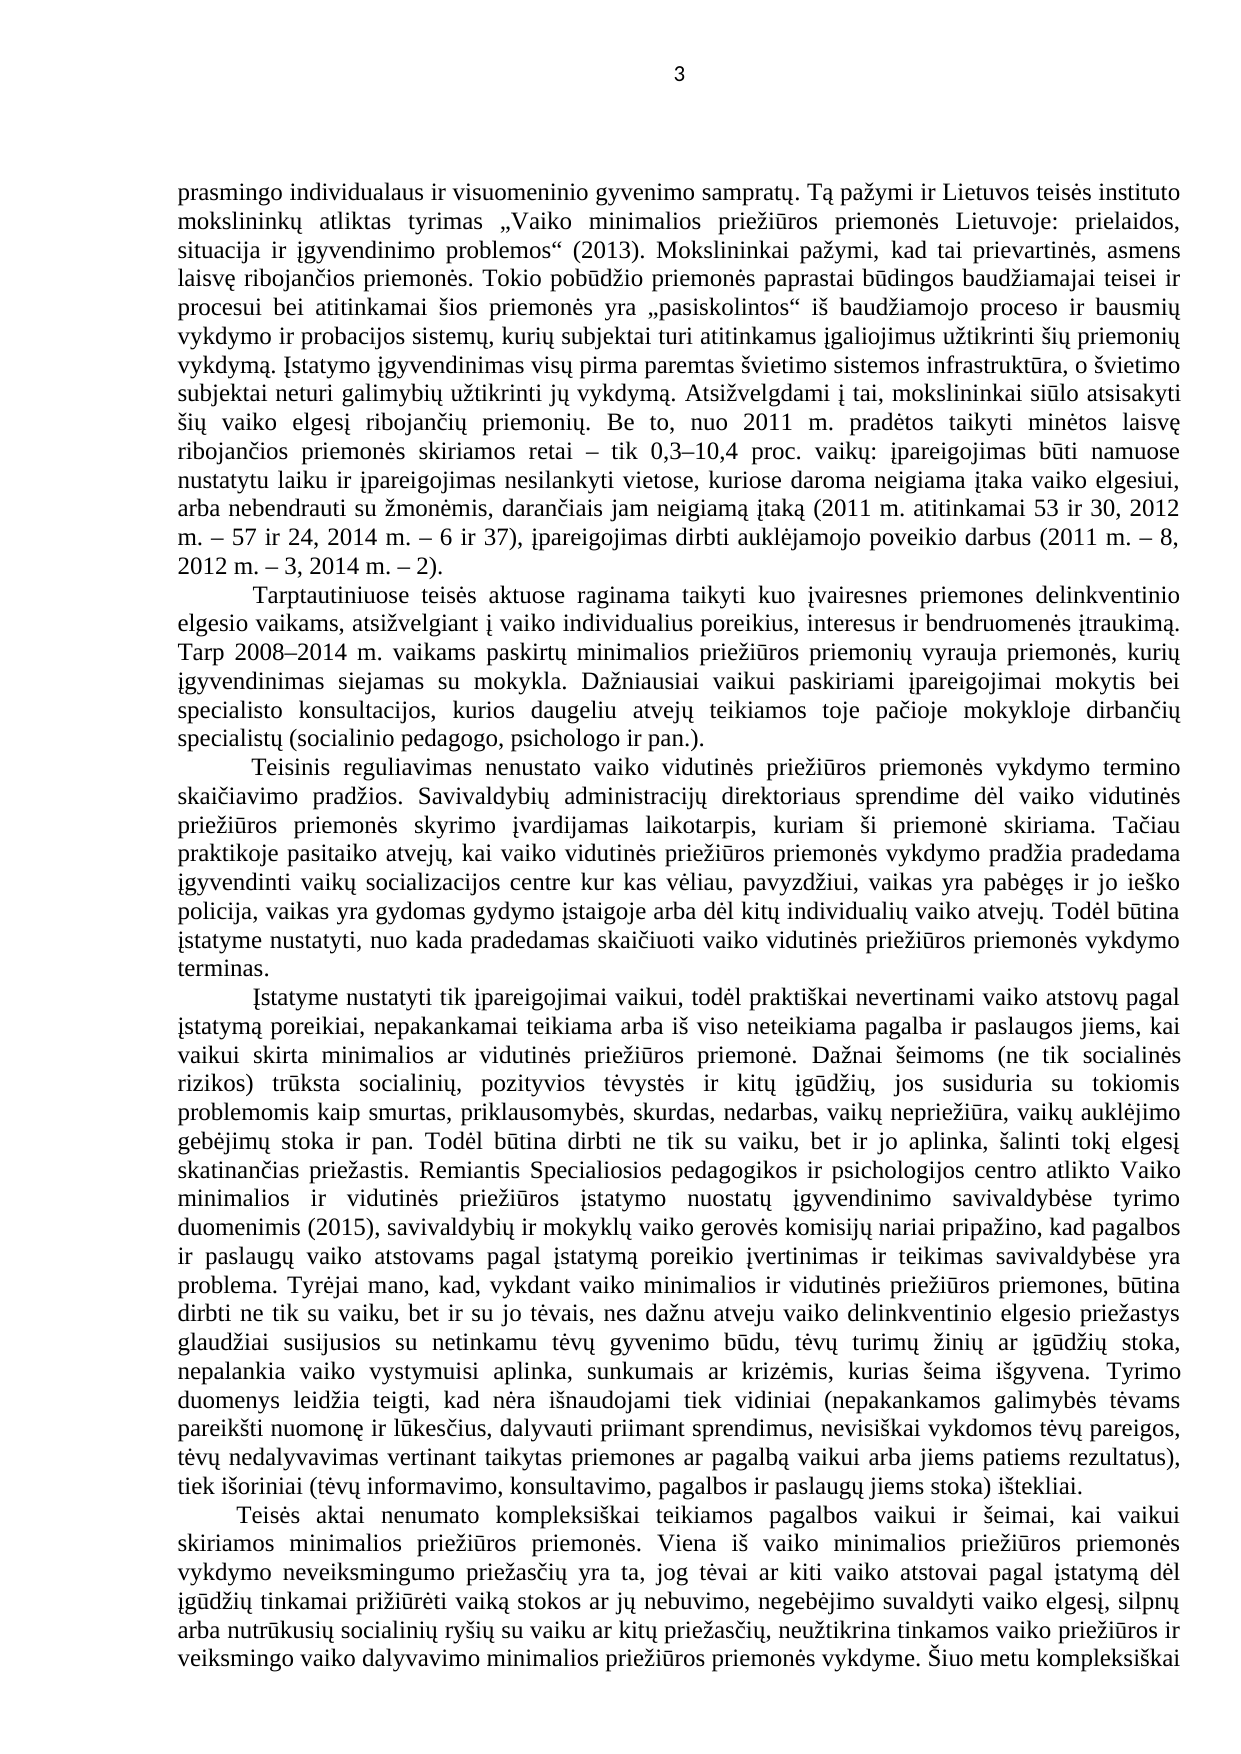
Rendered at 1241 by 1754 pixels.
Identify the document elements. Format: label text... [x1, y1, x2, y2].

list Įstatyme nustatyti tik įpareigojimai vaikui, todėl praktiškai nevertinami vaiko atstovų pagal įstatymą poreikiai, nepakankamai teikiama arba iš viso neteikiama pagalba ir paslaugos jiems, kai vaikui skirta minimalios ar vidutinės priežiūros priemonė. Dažnai šeimoms (ne tik socialinės rizikos) trūksta socialinių, pozityvios tėvystės ir kitų įgūdžių, jos susiduria su tokiomis problemomis kaip smurtas, priklausomybės, skurdas, nedarbas, vaikų nepriežiūra, vaikų auklėjimo gebėjimų stoka ir pan. Todėl būtina dirbti ne tik su vaiku, bet ir jo aplinka, šalinti tokį elgesį skatinančias priežastis. Remiantis Specialiosios pedagogikos ir psichologijos centro atlikto Vaiko minimalios ir vidutinės priežiūros įstatymo nuostatų įgyvendinimo savivaldybėse tyrimo duomenimis (2015), savivaldybių ir mokyklų vaiko gerovės komisijų nariai pripažino, kad pagalbos ir paslaugų vaiko atstovams pagal įstatymą poreikio įvertinimas ir teikimas savivaldybėse yra problema. Tyrėjai mano, kad, vykdant vaiko minimalios ir vidutinės priežiūros priemones, būtina dirbti ne tik su vaiku, bet ir su jo tėvais, nes dažnu atveju vaiko delinkventinio elgesio priežastys glaudžiai susijusios su netinkamu tėvų gyvenimo būdu, tėvų turimų žinių ar įgūdžių stoka, nepalankia vaiko vystymuisi aplinka, sunkumais ar krizėmis, kurias šeima išgyvena. Tyrimo duomenys leidžia teigti, kad nėra išnaudojami tiek vidiniai (nepakankamos galimybės tėvams pareikšti nuomonę ir lūkesčius, dalyvauti priimant sprendimus, nevisiškai vykdomos tėvų pareigos, tėvų nedalyvavimas vertinant taikytas priemones ar pagalbą vaikui arba jiems patiems rezultatus), tiek išoriniai (tėvų informavimo, konsultavimo, pagalbos ir paslaugų jiems stoka) ištekliai. [177, 982, 1181, 1500]
text Tarptautiniuose teisės aktuose raginama taikyti kuo įvairesnes priemones delinkventinio elgesio vaikams, atsižvelgiant į vaiko individualius poreikius, interesus ir bendruomenės įtraukimą. Tarp 2008–2014 m. vaikams paskirtų minimalios priežiūros priemonių vyrauja priemonės, kurių įgyvendinimas siejamas su mokykla. Dažniausiai vaikui paskiriami įpareigojimai mokytis bei specialisto konsultacijos, kurios daugeliu atvejų teikiamos toje pačioje mokykloje dirbančių specialistų (socialinio pedagogo, psichologo ir pan.). [177, 580, 1181, 752]
text Teisinis reguliavimas nenustato vaiko vidutinės priežiūros priemonės vykdymo termino skaičiavimo pradžios. Savivaldybių administracijų direktoriaus sprendime dėl vaiko vidutinės priežiūros priemonės skyrimo įvardijamas laikotarpis, kuriam ši priemonė skiriama. Tačiau praktikoje pasitaiko atvejų, kai vaiko vidutinės priežiūros priemonės vykdymo pradžia pradedama įgyvendinti vaikų socializacijos centre kur kas vėliau, pavyzdžiui, vaikas yra pabėgęs ir jo ieško policija, vaikas yra gydomas gydymo įstaigoje arba dėl kitų individualių vaiko atvejų. Todėl būtina įstatyme nustatyti, nuo kada pradedamas skaičiuoti vaiko vidutinės priežiūros priemonės vykdymo terminas. [177, 752, 1181, 982]
text Teisės aktai nenumato kompleksiškai teikiamos pagalbos vaikui ir šeimai, kai vaikui skiriamos minimalios priežiūros priemonės. Viena iš vaiko minimalios priežiūros priemonės vykdymo neveiksmingumo priežasčių yra ta, jog tėvai ar kiti vaiko atstovai pagal įstatymą dėl įgūdžių tinkamai prižiūrėti vaiką stokos ar jų nebuvimo, negebėjimo suvaldyti vaiko elgesį, silpnų arba nutrūkusių socialinių ryšių su vaiku ar kitų priežasčių, neužtikrina tinkamos vaiko priežiūros ir veiksmingo vaiko dalyvavimo minimalios priežiūros priemonės vykdyme. Šiuo metu kompleksiškai [177, 1500, 1181, 1672]
text prasmingo individualaus ir visuomeninio gyvenimo sampratų. Tą pažymi ir Lietuvos teisės instituto mokslininkų atliktas tyrimas „Vaiko minimalios priežiūros priemonės Lietuvoje: prielaidos, situacija ir įgyvendinimo problemos“ (2013). Mokslininkai pažymi, kad tai prievartinės, asmens laisvę ribojančios priemonės. Tokio pobūdžio priemonės paprastai būdingos baudžiamajai teisei ir procesui bei atitinkamai šios priemonės yra „pasiskolintos“ iš baudžiamojo proceso ir bausmių vykdymo ir probacijos sistemų, kurių subjektai turi atitinkamus įgaliojimus užtikrinti šių priemonių vykdymą. Įstatymo įgyvendinimas visų pirma paremtas švietimo sistemos infrastruktūra, o švietimo subjektai neturi galimybių užtikrinti jų vykdymą. Atsižvelgdami į tai, mokslininkai siūlo atsisakyti šių vaiko elgesį ribojančių priemonių. Be to, nuo 2011 m. pradėtos taikyti minėtos laisvę ribojančios priemonės skiriamos retai – tik 0,3–10,4 proc. vaikų: įpareigojimas būti namuose nustatytu laiku ir įpareigojimas nesilankyti vietose, kuriose daroma neigiama įtaka vaiko elgesiui, arba nebendrauti su žmonėmis, darančiais jam neigiamą įtaką (2011 m. atitinkamai 53 ir 30, 2012 m. – 57 ir 24, 2014 m. – 6 ir 37), įpareigojimas dirbti auklėjamojo poveikio darbus (2011 m. – 8, 2012 m. – 3, 2014 m. – 2). [177, 177, 1181, 580]
